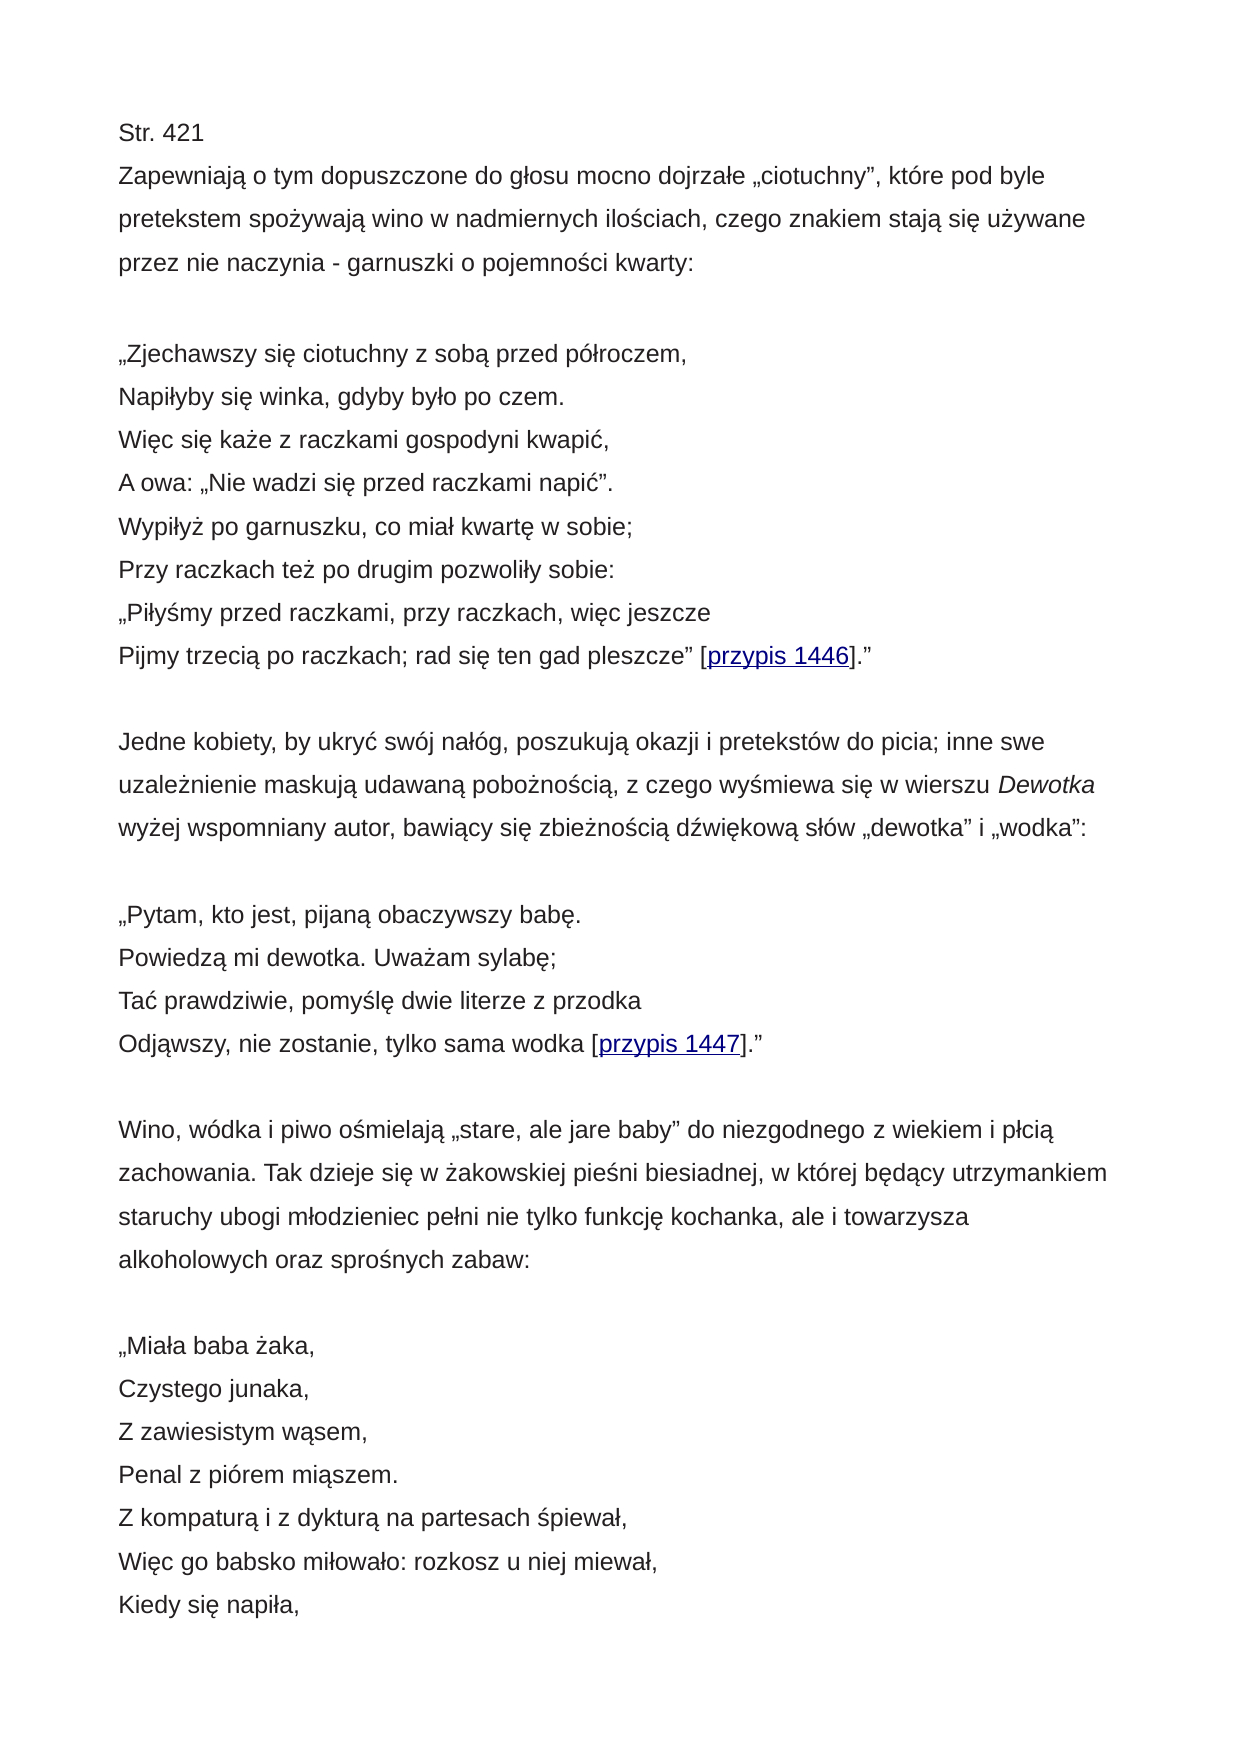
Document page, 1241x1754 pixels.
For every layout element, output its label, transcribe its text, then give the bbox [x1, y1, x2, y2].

text „Zjechawszy się ciotuchny z sobą przed półroczem, [118, 339, 1122, 368]
text Wino, wódka i piwo ośmielają „stare, ale jare baby” do niezgodnego z wiekiem i płcią zachowania. Tak dzieje się w żakowskiej pieśni biesiadnej, w której będący utrzymankiem staruchy ubogi młodzieniec pełni nie tylko funkcję kochanka, ale i towarzysza alkoholowych oraz sprośnych zabaw: [118, 1115, 1122, 1273]
text Z zawiesistym wąsem, [118, 1417, 1122, 1446]
text Powiedzą mi dewotka. Uważam sylabę; [118, 943, 1122, 972]
text Czystego junaka, [118, 1374, 1122, 1403]
text Jedne kobiety, by ukryć swój nałóg, poszukują okazji i pretekstów do picia; inne swe uzależnienie maskują udawaną pobożnością, z czego wyśmiewa się w wierszu Dewotka wyżej wspomniany autor, bawiący się zbieżnością dźwiękową słów „dewotka” i „wodka”: [118, 727, 1122, 842]
text „Piłyśmy przed raczkami, przy raczkach, więc jeszcze [118, 598, 1122, 627]
text Str. 421 [118, 118, 1122, 147]
text Przy raczkach też po drugim pozwoliły sobie: [118, 555, 1122, 583]
text Pijmy trzecią po raczkach; rad się ten gad pleszcze” [przypis 1446].” [118, 641, 1122, 670]
text Kiedy się napiła, [118, 1590, 1122, 1618]
text Zapewniają o tym dopuszczone do głosu mocno dojrzałe „ciotuchny”, które pod byle pretekstem spożywają wino w nadmiernych ilościach, czego znakiem stają się używane przez nie naczynia - garnuszki o pojemności kwarty: [118, 161, 1122, 276]
text Napiłyby się winka, gdyby było po czem. [118, 382, 1122, 411]
text Więc się każe z raczkami gospodyni kwapić, [118, 425, 1122, 454]
text Z kompaturą i z dykturą na partesach śpiewał, [118, 1503, 1122, 1532]
text A owa: „Nie wadzi się przed raczkami napić”. [118, 468, 1122, 497]
text Wypiłyż po garnuszku, co miał kwartę w sobie; [118, 512, 1122, 540]
text Więc go babsko miłowało: rozkosz u niej miewał, [118, 1547, 1122, 1575]
text Tać prawdziwie, pomyślę dwie literze z przodka [118, 986, 1122, 1015]
text Odjąwszy, nie zostanie, tylko sama wodka [przypis 1447].” [118, 1029, 1122, 1058]
text „Miała baba żaka, [118, 1331, 1122, 1360]
text Penal z piórem miąszem. [118, 1460, 1122, 1489]
text „Pytam, kto jest, pijaną obaczywszy babę. [118, 900, 1122, 928]
